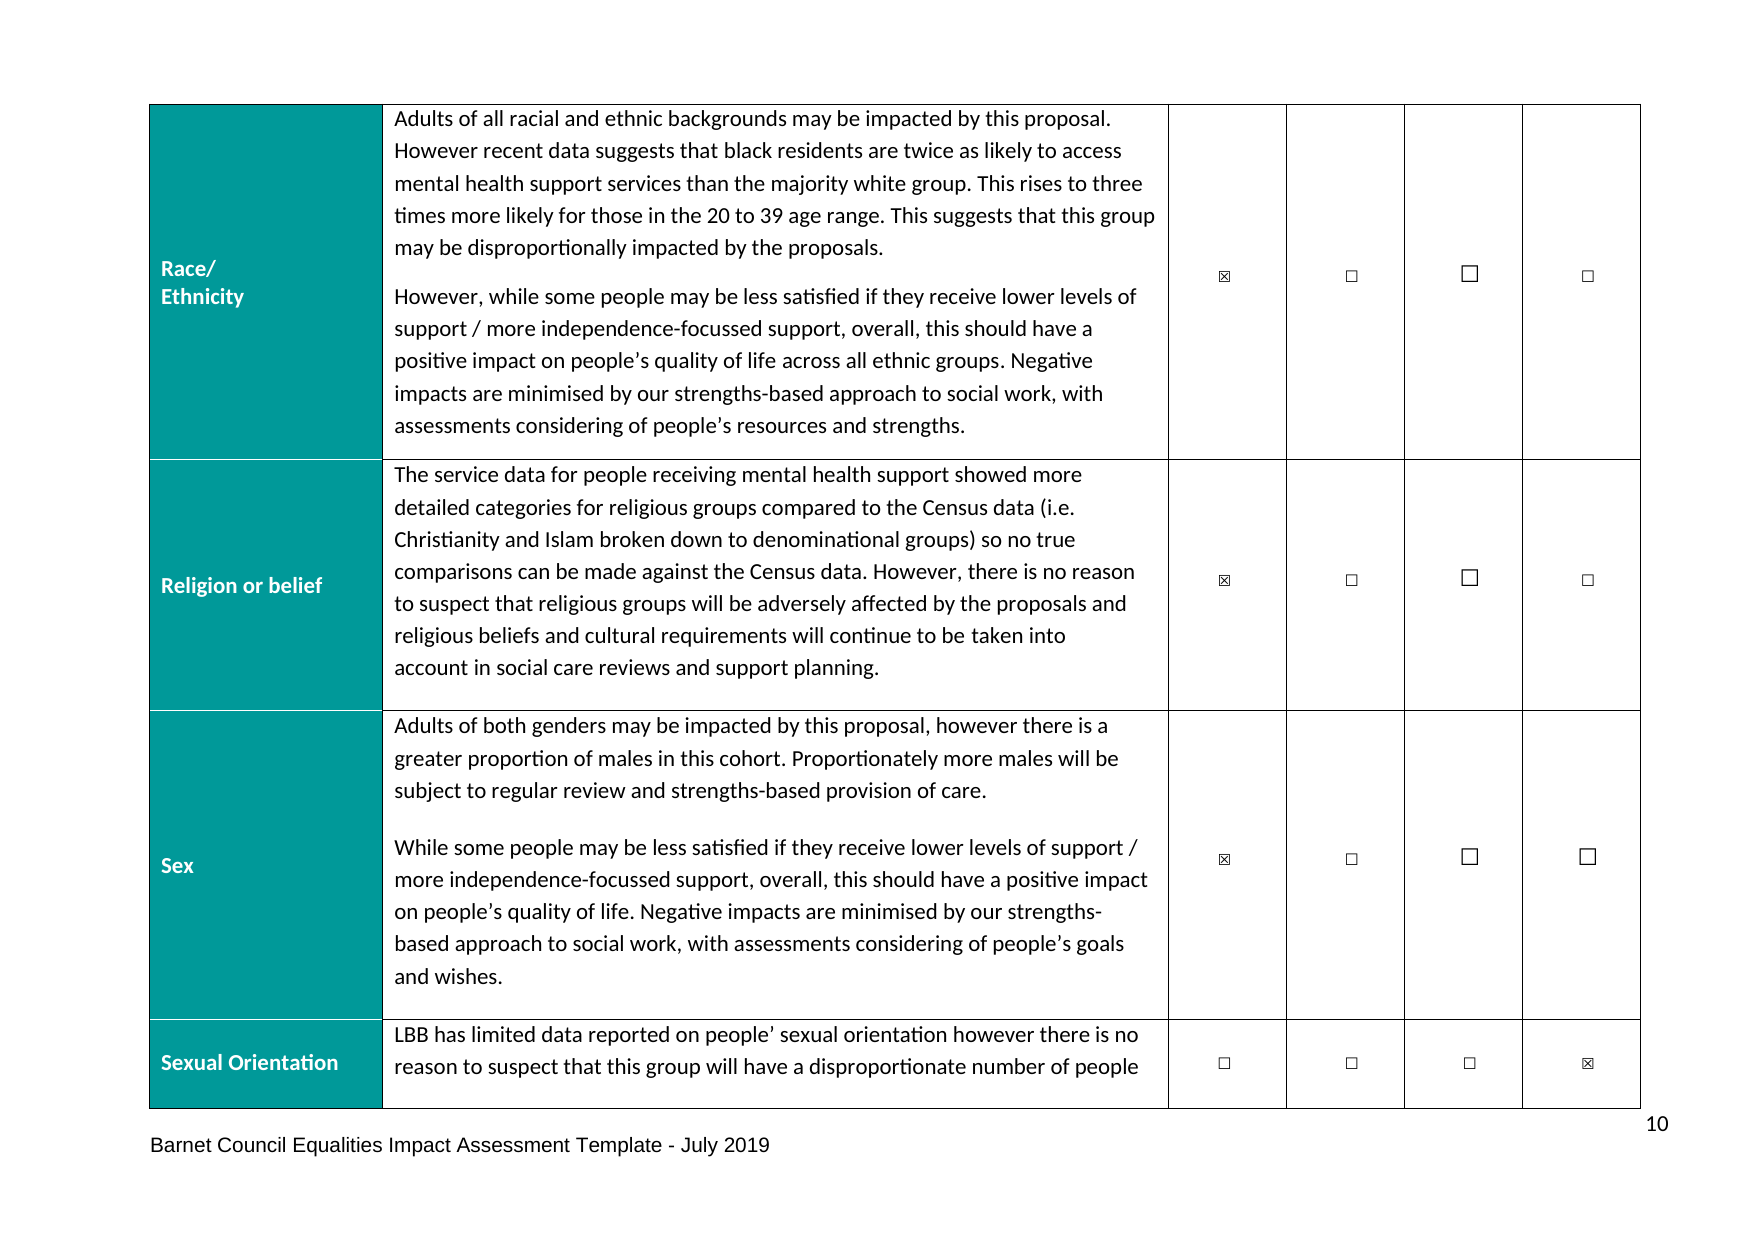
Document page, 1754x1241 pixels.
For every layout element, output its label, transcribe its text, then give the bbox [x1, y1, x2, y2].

table_cell ☐ [1523, 711, 1640, 1019]
table_cell ☐ [1169, 1020, 1286, 1108]
table_cell ☒ [1169, 460, 1286, 710]
table_cell Adults of all racial and ethnic backgrounds may be impacted by this proposal. However recent data suggests that black residents are twice as likely to access mental health support services than the majority white group. This rises to three times more likely for those in the 20 to 39 age range. This suggests that this group may be disproportionally impacted by the proposals. However, while some people may be less satisfied if they receive lower levels of support / more independence-focussed support, overall, this should have a positive impact on people’s quality of life across all ethnic groups. Negative impacts are minimised by our strengths-based approach to social work, with assessments considering of people’s resources and strengths. [383, 105, 1168, 459]
table_cell ☐ [1287, 1020, 1404, 1108]
table_cell ☐ [1287, 105, 1404, 459]
table_cell ☒ [1169, 105, 1286, 459]
table_cell ☐ [1405, 460, 1522, 710]
table_cell ☐ [1287, 460, 1404, 710]
table_cell Race/ Ethnicity [150, 105, 382, 459]
table_cell ☐ [1523, 460, 1640, 710]
table_cell Sexual Orientation [150, 1020, 382, 1108]
table_cell ☐ [1287, 711, 1404, 1019]
table_cell ☐ [1523, 105, 1640, 459]
table_cell ☒ [1523, 1020, 1640, 1108]
table_cell ☐ [1405, 1020, 1522, 1108]
table_cell ☒ [1169, 711, 1286, 1019]
table_cell Adults of both genders may be impacted by this proposal, however there is a greater proportion of males in this cohort. Proportionately more males will be subject to regular review and strengths-based provision of care. While some people may be less satisfied if they receive lower levels of support / more independence-focussed support, overall, this should have a positive impact on people’s quality of life. Negative impacts are minimised by our strengths-based approach to social work, with assessments considering of people’s goals and wishes. [383, 711, 1168, 1019]
table_cell Sex [150, 711, 382, 1019]
table_cell The service data for people receiving mental health support showed more detailed categories for religious groups compared to the Census data (i.e. Christianity and Islam broken down to denominational groups) so no true comparisons can be made against the Census data. However, there is no reason to suspect that religious groups will be adversely affected by the proposals and religious beliefs and cultural requirements will continue to be taken into account in social care reviews and support planning. [383, 460, 1168, 710]
table_cell ☐ [1405, 105, 1522, 459]
table_cell ☐ [1405, 711, 1522, 1019]
table_cell Religion or belief [150, 460, 382, 710]
table_cell LBB has limited data reported on people’ sexual orientation however there is no reason to suspect that this group will have a disproportionate number of people [383, 1020, 1168, 1108]
